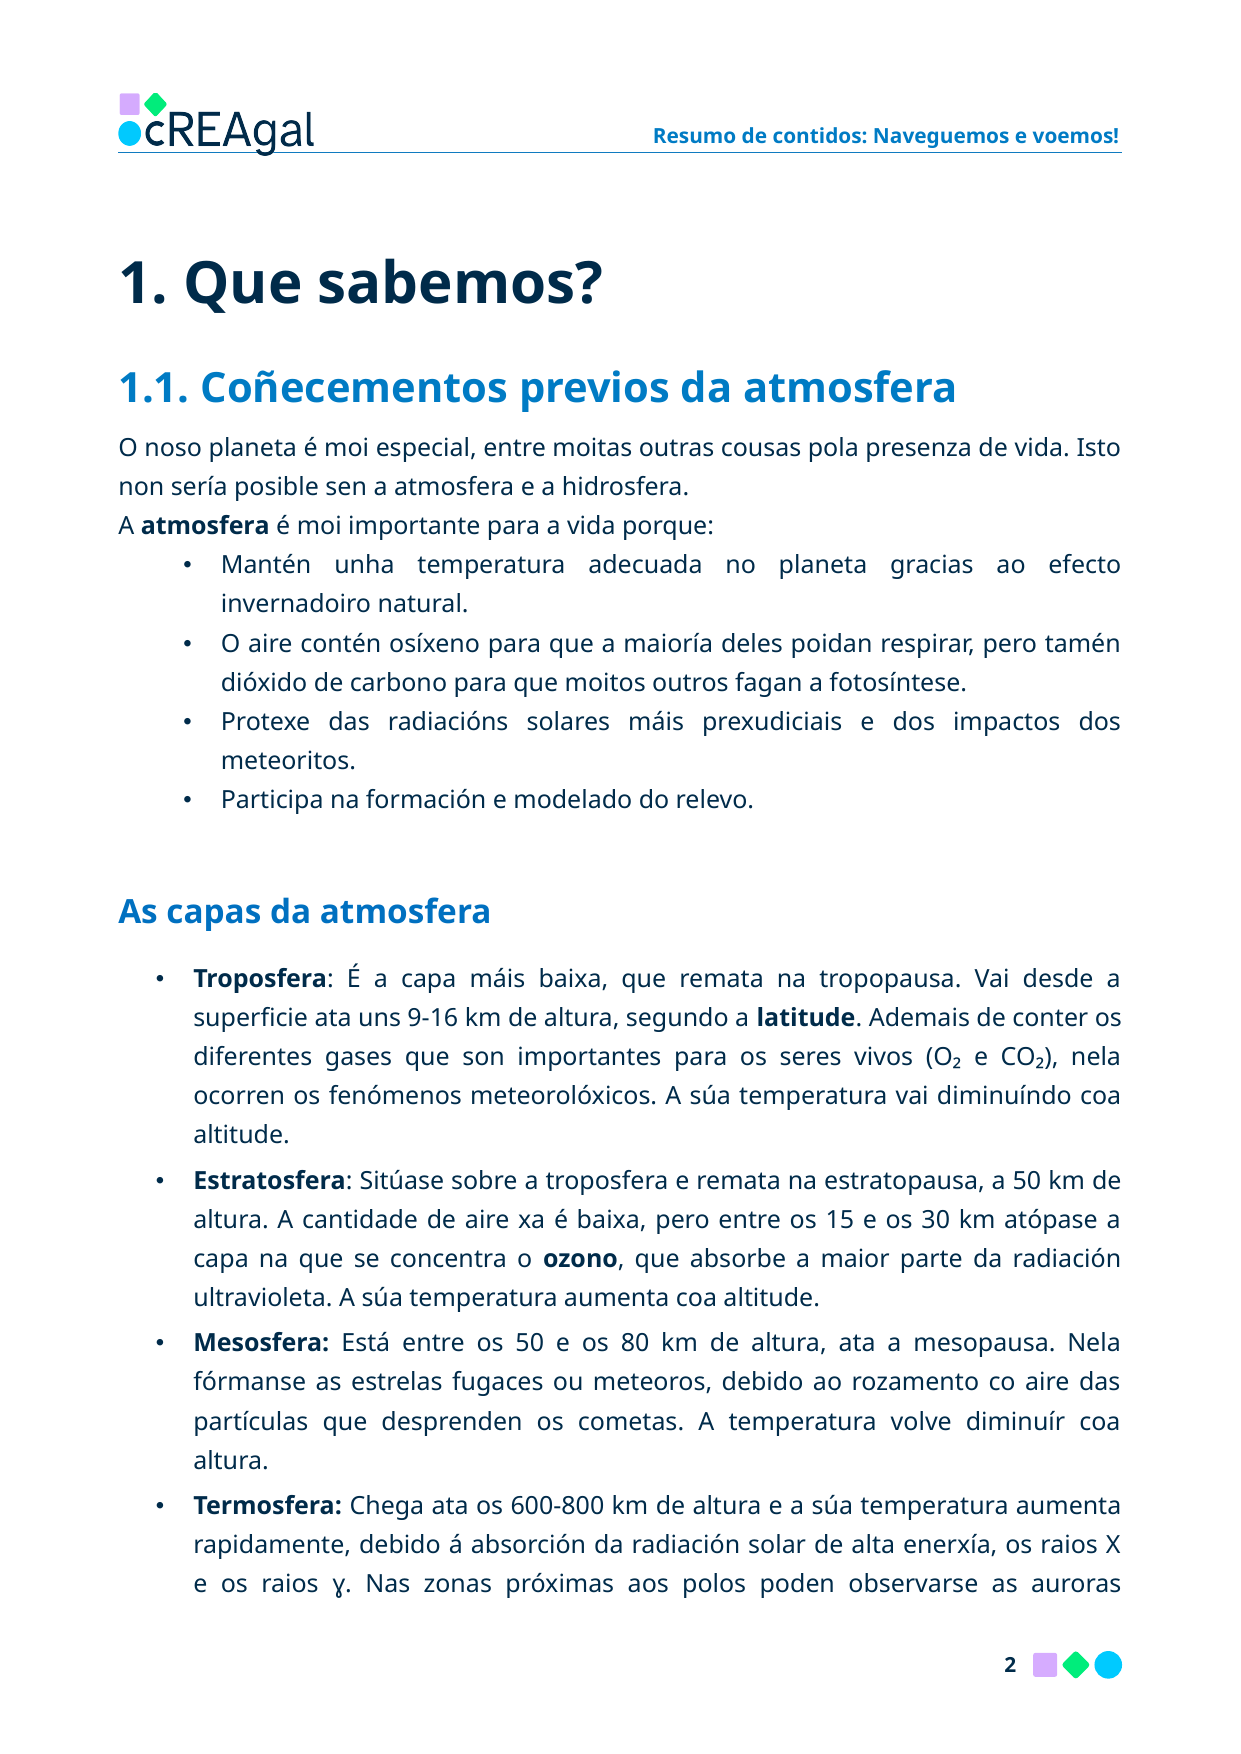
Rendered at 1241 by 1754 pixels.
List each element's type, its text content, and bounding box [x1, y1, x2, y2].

text O noso planeta é moi especial, entre moitas outras cousas pola presenza de vida. Isto non sería posible sen a atmosfera e a hidrosfera. [118, 429, 1122, 503]
list Participa na formación e modelado do relevo. [183, 782, 1122, 816]
text As capas da atmosfera [118, 888, 1122, 933]
subtitle 1. Que sabemos? [118, 242, 1122, 321]
list Estratosfera: Sitúase sobre a troposfera e remata na estratopausa, a 50 km de altura. A cantidade de aire xa é baixa, pero entre os 15 e os 30 km atópase a capa na que se concentra o ozono, que absorbe a maior parte da radiación ultravioleta. A súa temperatura aumenta coa altitude. [156, 1162, 1122, 1314]
text A atmosfera é moi importante para a vida porque: [118, 508, 1122, 542]
list Mantén unha temperatura adecuada no planeta gracias ao efecto invernadoiro natural. [183, 547, 1122, 620]
picture [118, 93, 314, 156]
list Troposfera: É a capa máis baixa, que remata na tropopausa. Vai desde a superficie ata uns 9-16 km de altura, segundo a latitude. Ademais de conter os diferentes gases que son importantes para os seres vivos (O₂ e CO₂), nela ocorren os fenómenos meteorolóxicos. A súa temperatura vai diminuíndo coa altitude. [156, 961, 1122, 1151]
list Protexe das radiacións solares máis prexudiciais e dos impactos dos meteoritos. [183, 703, 1122, 777]
list Termosfera: Chega ata os 600-800 km de altura e a súa temperatura aumenta rapidamente, debido á absorción da radiación solar de alta enerxía, os raios X e os raios ɣ. Nas zonas próximas aos polos poden observarse as auroras [156, 1487, 1122, 1600]
list O aire contén osíxeno para que a maioría deles poidan respirar, pero tamén dióxido de carbono para que moitos outros fagan a fotosíntese. [183, 625, 1122, 698]
list Mesosfera: Está entre os 50 e os 80 km de altura, ata a mesopausa. Nela fórmanse as estrelas fugaces ou meteoros, debido ao rozamento co aire das partículas que desprenden os cometas. A temperatura volve diminuír coa altura. [156, 1325, 1122, 1476]
subtitle 1.1. Coñecementos previos da atmosfera [118, 358, 1122, 415]
